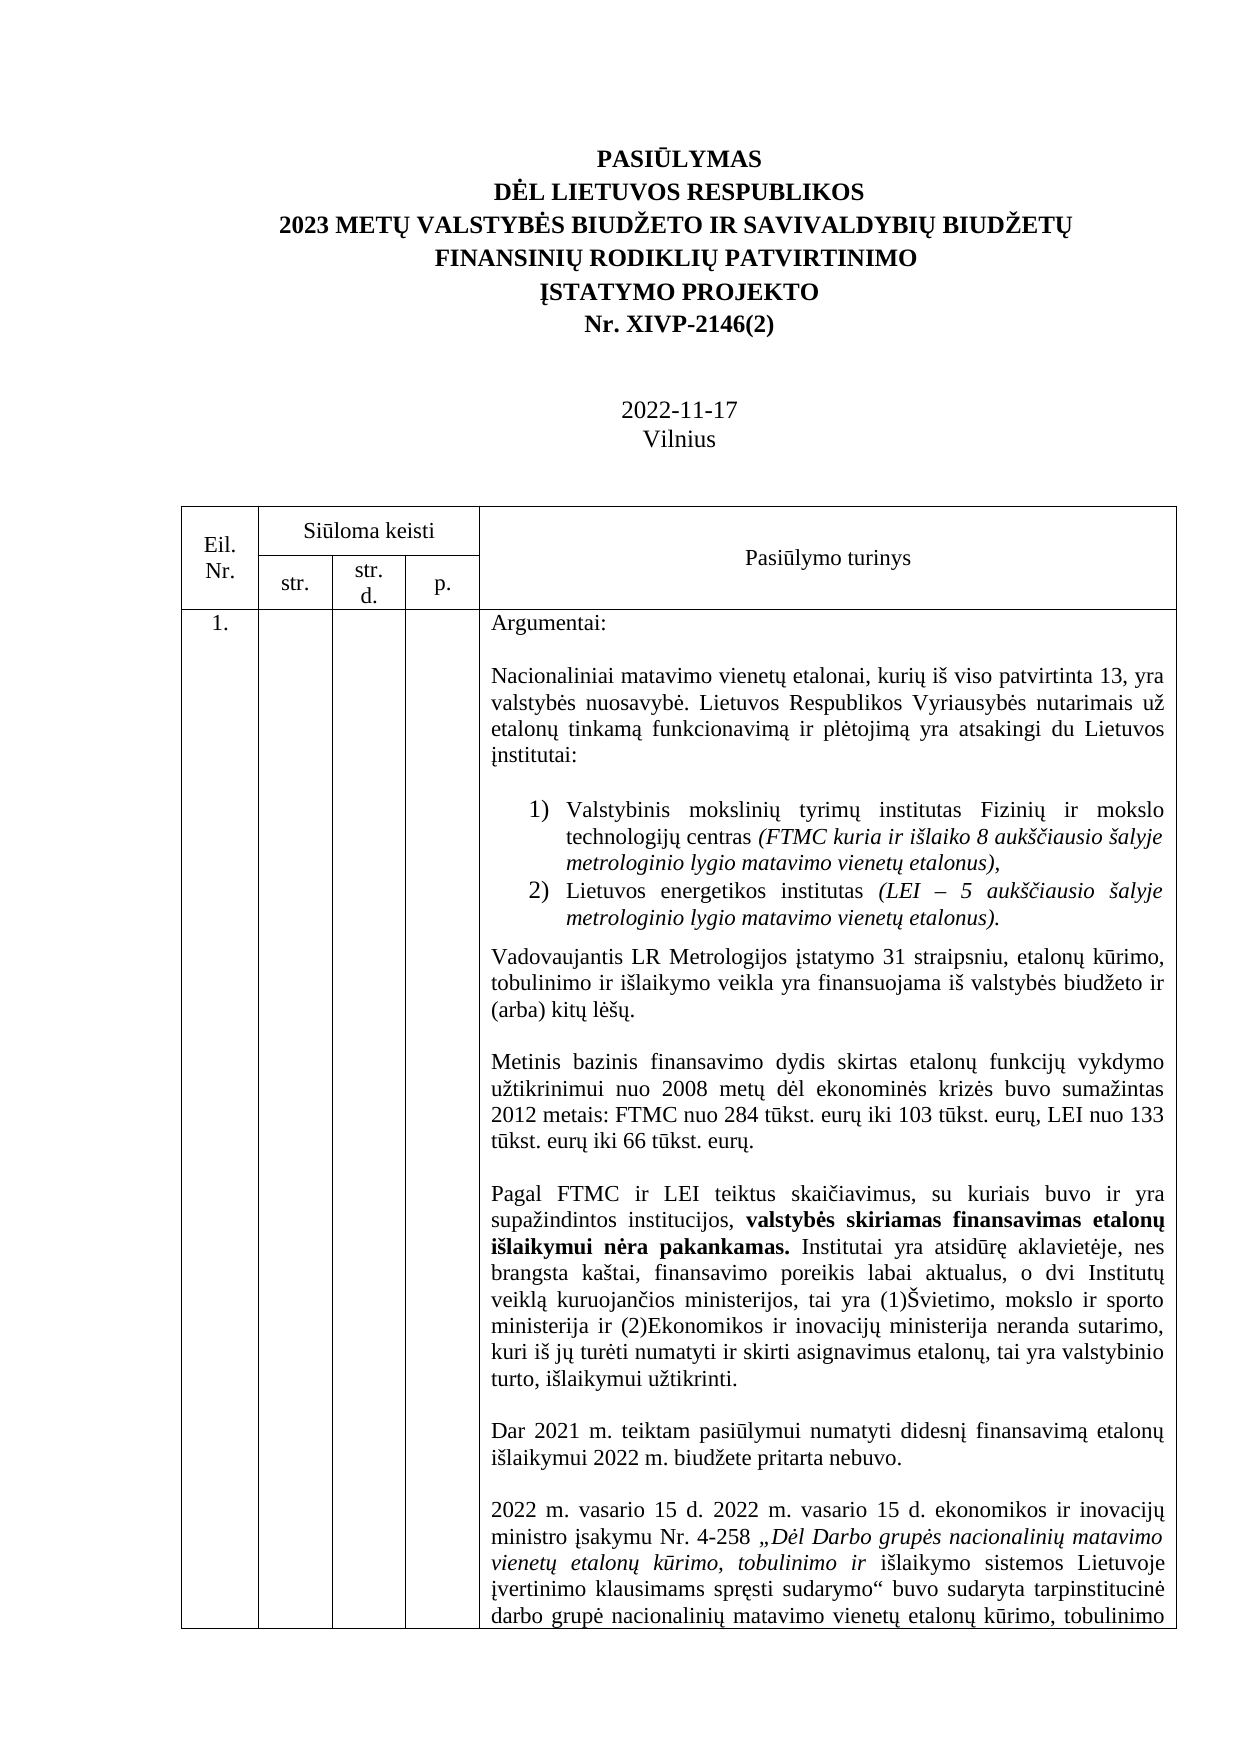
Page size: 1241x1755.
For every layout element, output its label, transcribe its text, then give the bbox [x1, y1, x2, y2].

table_cell [259, 610, 332, 1628]
table_header Siūloma keisti [259, 507, 479, 555]
text 2022-11-17 [177, 395, 1181, 424]
table_cell p. [406, 556, 479, 608]
table_header Pasiūlymo turinys [480, 507, 1176, 608]
table_cell Argumentai: Nacionaliniai matavimo vienetų etalonai, kurių iš viso patvirtinta 13, yra valstybės nuosavybė. Lietuvos Respublikos Vyriausybės nutarimais už etalonų tinkamą funkcionavimą ir plėtojimą yra atsakingi du Lietuvos įnstitutai: Valstybinis mokslinių tyrimų institutas Fizinių ir mokslo technologijų centras (FTMC kuria ir išlaiko 8 aukščiausio šalyje metrologinio lygio matavimo vienetų etalonus), Lietuvos energetikos institutas (LEI – 5 aukščiausio šalyje metrologinio lygio matavimo vienetų etalonus). Vadovaujantis LR Metrologijos įstatymo 31 straipsniu, etalonų kūrimo, tobulinimo ir išlaikymo veikla yra finansuojama iš valstybės biudžeto ir (arba) kitų lėšų. Metinis bazinis finansavimo dydis skirtas etalonų funkcijų vykdymo užtikrinimui nuo 2008 metų dėl ekonominės krizės buvo sumažintas 2012 metais: FTMC nuo 284 tūkst. eurų iki 103 tūkst. eurų, LEI nuo 133 tūkst. eurų iki 66 tūkst. eurų. Pagal FTMC ir LEI teiktus skaičiavimus, su kuriais buvo ir yra supažindintos institucijos, valstybės skiriamas finansavimas etalonų išlaikymui nėra pakankamas. Institutai yra atsidūrę aklavietėje, nes brangsta kaštai, finansavimo poreikis labai aktualus, o dvi Institutų veiklą kuruojančios ministerijos, tai yra (1)Švietimo, mokslo ir sporto ministerija ir (2)Ekonomikos ir inovacijų ministerija neranda sutarimo, kuri iš jų turėti numatyti ir skirti asignavimus etalonų, tai yra valstybinio turto, išlaikymui užtikrinti. Dar 2021 m. teiktam pasiūlymui numatyti didesnį finansavimą etalonų išlaikymui 2022 m. biudžete pritarta nebuvo. 2022 m. vasario 15 d. 2022 m. vasario 15 d. ekonomikos ir inovacijų ministro įsakymu Nr. 4-258 „Dėl Darbo grupės nacionalinių matavimo vienetų etalonų kūrimo, tobulinimo ir išlaikymo sistemos Lietuvoje įvertinimo klausimams spręsti sudarymo“ buvo sudaryta tarpinstitucinė darbo grupė nacionalinių matavimo vienetų etalonų kūrimo, tobulinimo [480, 610, 1176, 1628]
table_cell [333, 610, 405, 1628]
text Vilnius [177, 424, 1181, 453]
table_cell str. [259, 556, 332, 608]
table_header Eil. Nr. [182, 507, 258, 608]
text ĮSTATYMO PROJEKTO [177, 277, 1181, 305]
table_cell str. d. [333, 556, 405, 608]
table_cell [406, 610, 479, 1628]
text DĖL LIETUVOS RESPUBLIKOS 2023 METŲ VALSTYBĖS BIUDŽETO IR SAVIVALDYBIŲ BIUDŽETŲ [177, 177, 1181, 239]
table_cell 1. [182, 610, 258, 1628]
text Nr. XIVP-2146(2) [177, 309, 1181, 338]
text PASIŪLYMAS [177, 144, 1181, 173]
text FINANSINIŲ RODIKLIŲ PATVIRTINIMO [177, 243, 1181, 272]
